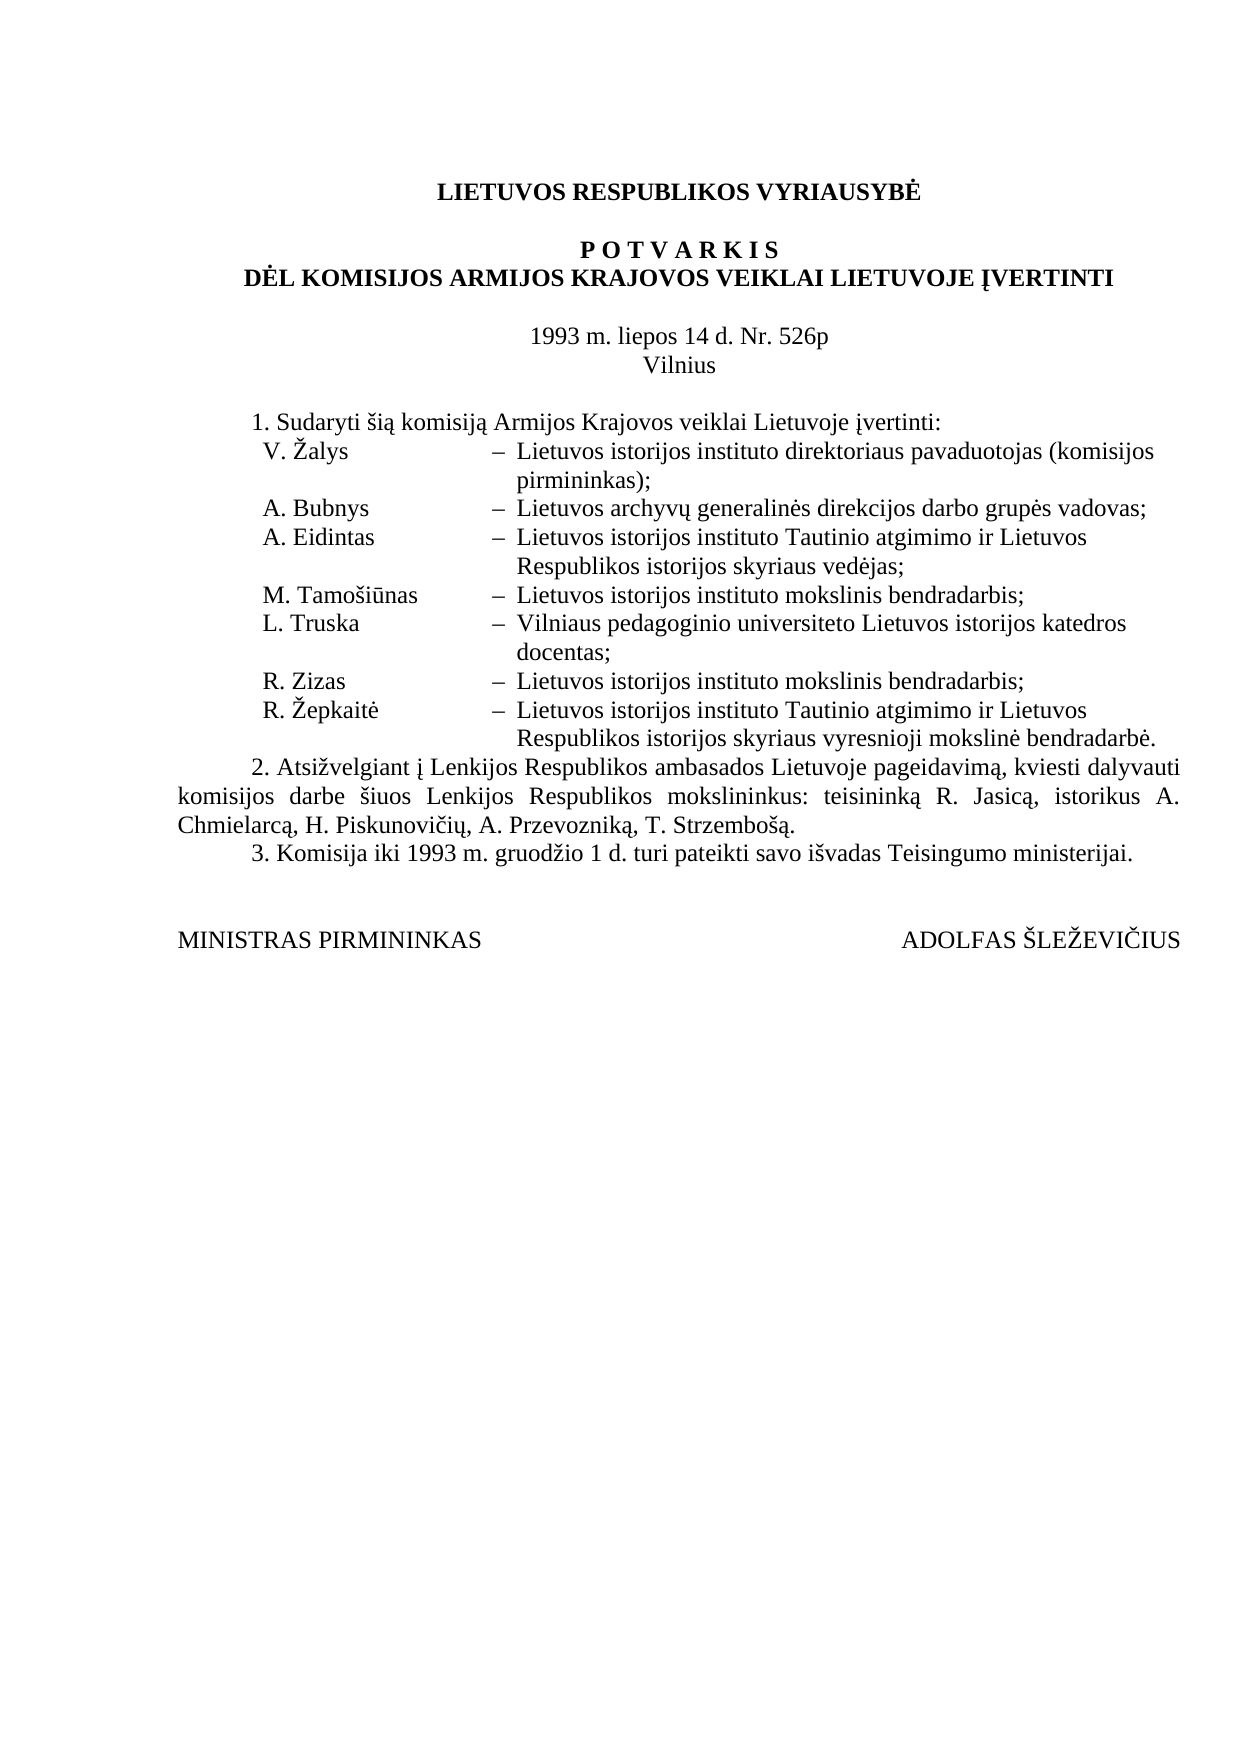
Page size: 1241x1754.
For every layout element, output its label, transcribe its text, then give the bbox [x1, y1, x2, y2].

table_cell – [481, 580, 505, 608]
text 1993 m. liepos 14 d. Nr. 526p [177, 321, 1181, 350]
table_header – [481, 436, 505, 493]
text MINISTRAS PIRMININKAS ADOLFAS ŠLEŽEVIČIUS [177, 925, 1181, 953]
text 2. Atsižvelgiant į Lenkijos Respublikos ambasados Lietuvoje pageidavimą, kviesti dalyvauti komisijos darbe šiuos Lenkijos Respublikos mokslininkus: teisininką R. Jasicą, istorikus A. Chmielarcą, H. Piskunovičių, A. Przevozniką, T. Strzembošą. [177, 752, 1181, 838]
table_cell – [481, 494, 505, 522]
table_cell Lietuvos istorijos instituto Tautinio atgimimo ir Lietuvos Respublikos istorijos skyriaus vyresnioji mokslinė bendradarbė. [505, 695, 1181, 752]
table_cell A. Eidintas [177, 522, 481, 580]
table_cell R. Zizas [177, 666, 481, 695]
table_header Lietuvos istorijos instituto direktoriaus pavaduotojas (komisijos pirmininkas); [505, 436, 1181, 493]
text DĖL KOMISIJOS ARMIJOS KRAJOVOS VEIKLAI LIETUVOJE ĮVERTINTI [177, 263, 1181, 292]
table_cell Lietuvos istorijos instituto mokslinis bendradarbis; [505, 666, 1181, 695]
table_cell A. Bubnys [177, 494, 481, 522]
table_cell Lietuvos istorijos instituto mokslinis bendradarbis; [505, 580, 1181, 608]
text Vilnius [177, 350, 1181, 378]
table_cell – [481, 609, 505, 666]
text LIETUVOS RESPUBLIKOS VYRIAUSYBĖ [177, 177, 1181, 206]
table_cell – [481, 695, 505, 752]
table_header V. Žalys [177, 436, 481, 493]
table_cell L. Truska [177, 609, 481, 666]
text 1. Sudaryti šią komisiją Armijos Krajovos veiklai Lietuvoje įvertinti: [177, 407, 1181, 436]
table_cell M. Tamošiūnas [177, 580, 481, 608]
table_cell R. Žepkaitė [177, 695, 481, 752]
text 3. Komisija iki 1993 m. gruodžio 1 d. turi pateikti savo išvadas Teisingumo ministerijai. [177, 838, 1181, 867]
table_cell Lietuvos istorijos instituto Tautinio atgimimo ir Lietuvos Respublikos istorijos skyriaus vedėjas; [505, 522, 1181, 580]
table_cell Lietuvos archyvų generalinės direkcijos darbo grupės vadovas; [505, 494, 1181, 522]
table_cell – [481, 666, 505, 695]
table_cell – [481, 522, 505, 580]
text P O T V A R K I S [177, 235, 1181, 263]
table_cell Vilniaus pedagoginio universiteto Lietuvos istorijos katedros docentas; [505, 609, 1181, 666]
